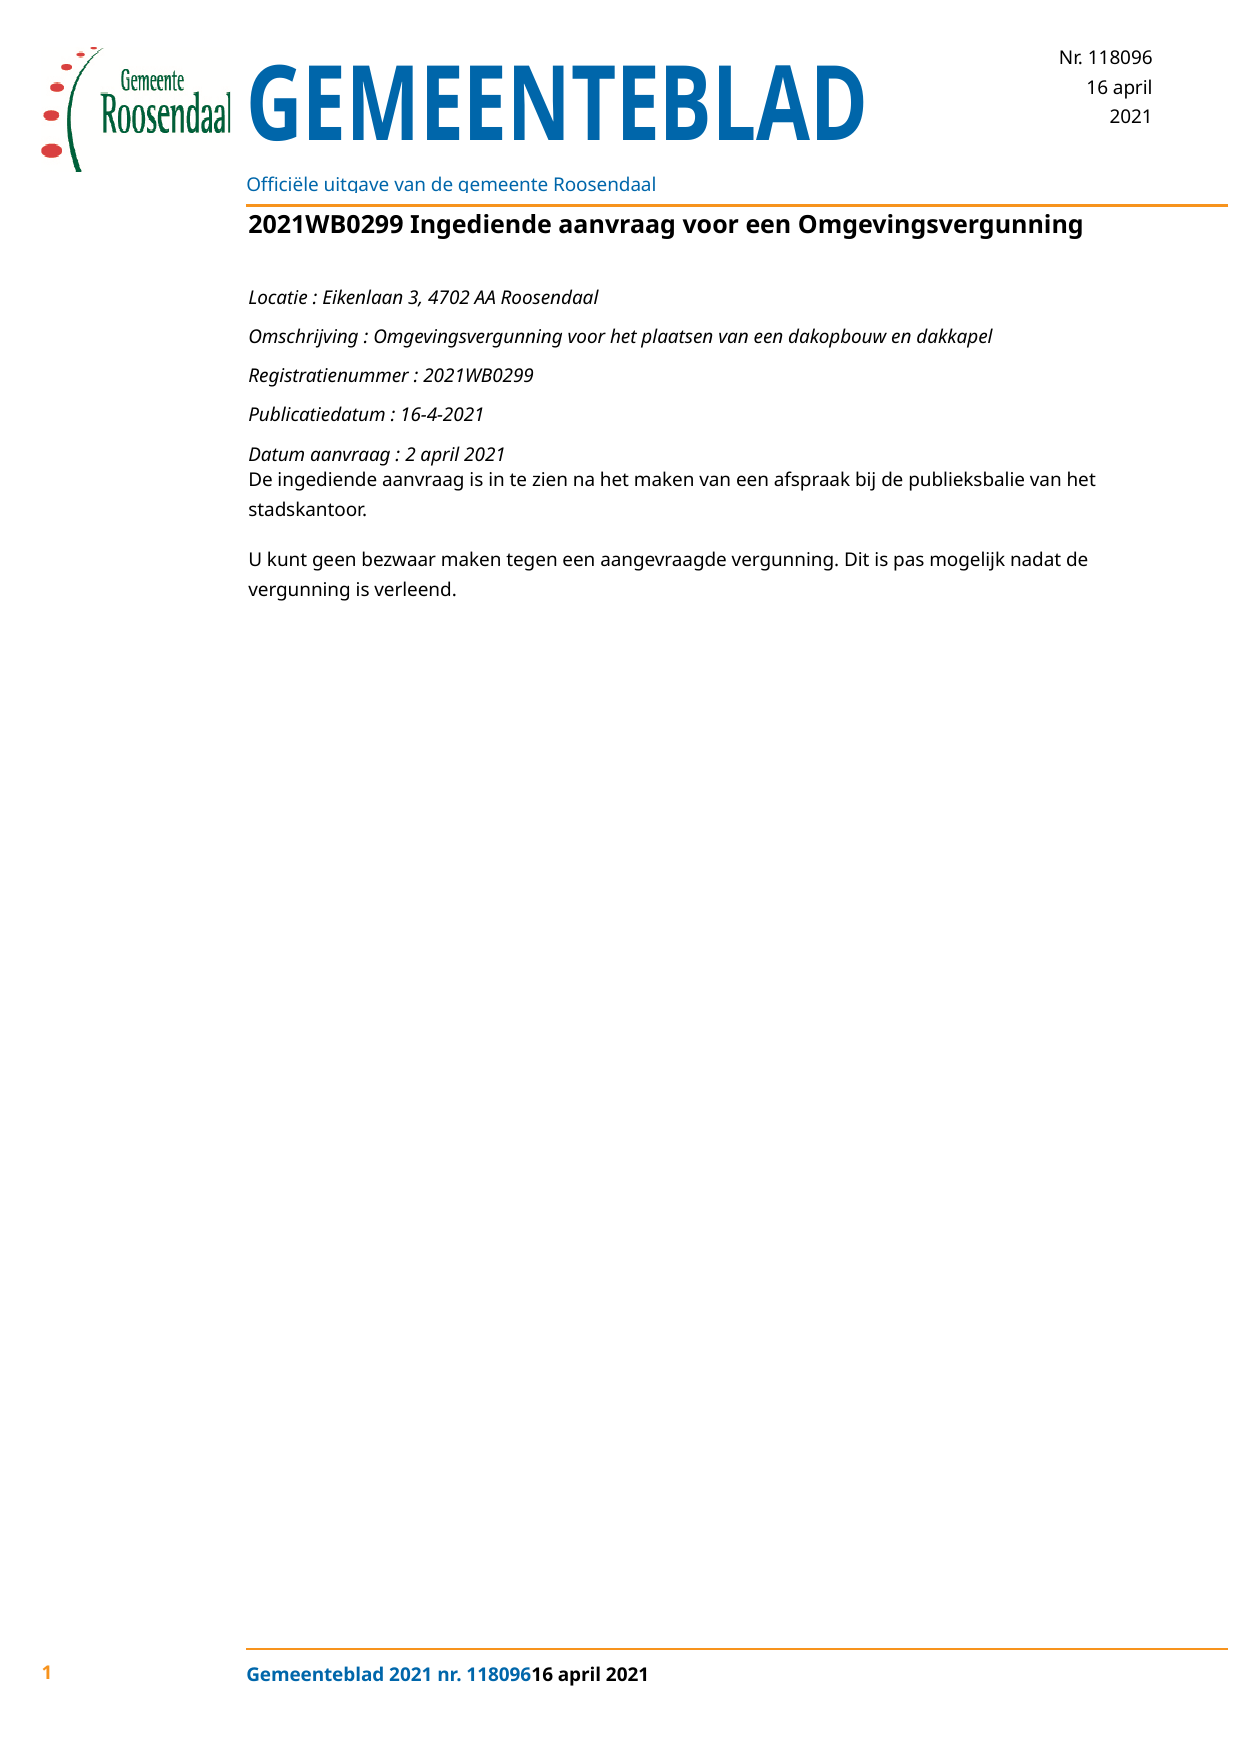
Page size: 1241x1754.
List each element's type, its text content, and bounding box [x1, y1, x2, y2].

picture [41, 47, 231, 172]
text 2021WB0299 Ingediende aanvraag voor een Omgevingsvergunning [248, 207, 1152, 241]
text Omschrijving : Omgevingsvergunning voor het plaatsen van een dakopbouw en dakkapel [248, 323, 1152, 349]
text U kunt geen bezwaar maken tegen een aangevraagde vergunning. Dit is pas mogelijk nadat de vergunning is verleend. [248, 547, 1152, 602]
text Locatie : Eikenlaan 3, 4702 AA Roosendaal [248, 284, 1152, 309]
text Publicatiedatum : 16-4-2021 [248, 402, 1152, 427]
text De ingediende aanvraag is in te zien na het maken van een afspraak bij de publieksbalie van het stadskantoor. [248, 467, 1152, 522]
text Registratienummer : 2021WB0299 [248, 362, 1152, 388]
text Datum aanvraag : 2 april 2021 [248, 441, 1152, 467]
